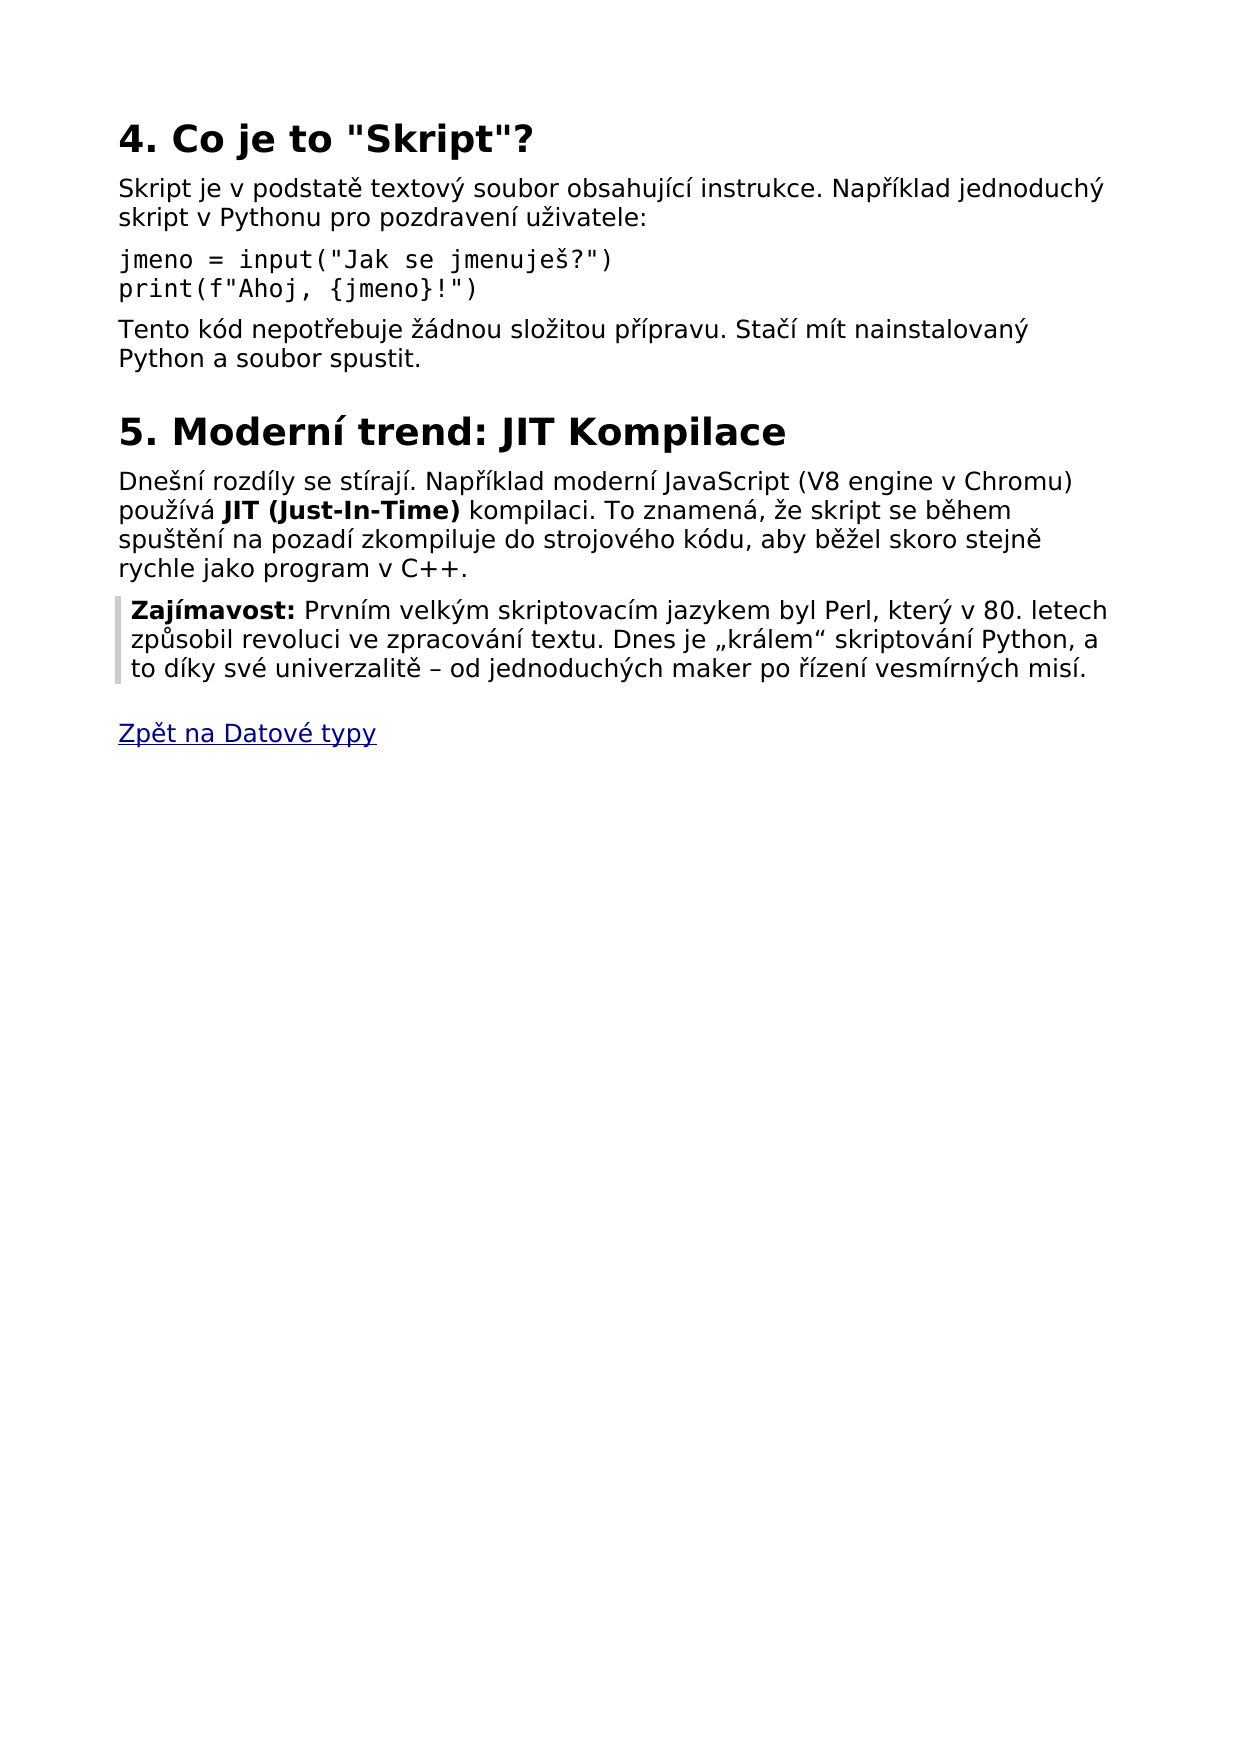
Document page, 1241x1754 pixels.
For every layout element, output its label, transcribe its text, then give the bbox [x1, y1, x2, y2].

text Skript je v podstatě textový soubor obsahující instrukce. Například jednoduchý skript v Pythonu pro pozdravení uživatele: [118, 174, 1122, 233]
text Zpět na Datové typy [118, 719, 1122, 748]
table_header Zajímavost: Prvním velkým skriptovacím jazykem byl Perl, který v 80. letech způsobil revoluci ve zpracování textu. Dnes je „králem“ skriptování Python, a to díky své univerzalitě – od jednoduchých maker po řízení vesmírných misí. [121, 596, 1122, 684]
text Dnešní rozdíly se stírají. Například moderní JavaScript (V8 engine v Chromu) používá JIT (Just-In-Time) kompilaci. To znamená, že skript se během spuštění na pozadí zkompiluje do strojového kódu, aby běžel skoro stejně rychle jako program v C++. [118, 467, 1122, 584]
subtitle 5. Moderní trend: JIT Kompilace [118, 411, 1122, 455]
text jmeno = input("Jak se jmenuješ?") print(f"Ahoj, {jmeno}!") [118, 245, 1122, 303]
text Tento kód nepotřebuje žádnou složitou přípravu. Stačí mít nainstalovaný Python a soubor spustit. [118, 315, 1122, 373]
subtitle 4. Co je to "Skript"? [118, 118, 1122, 162]
